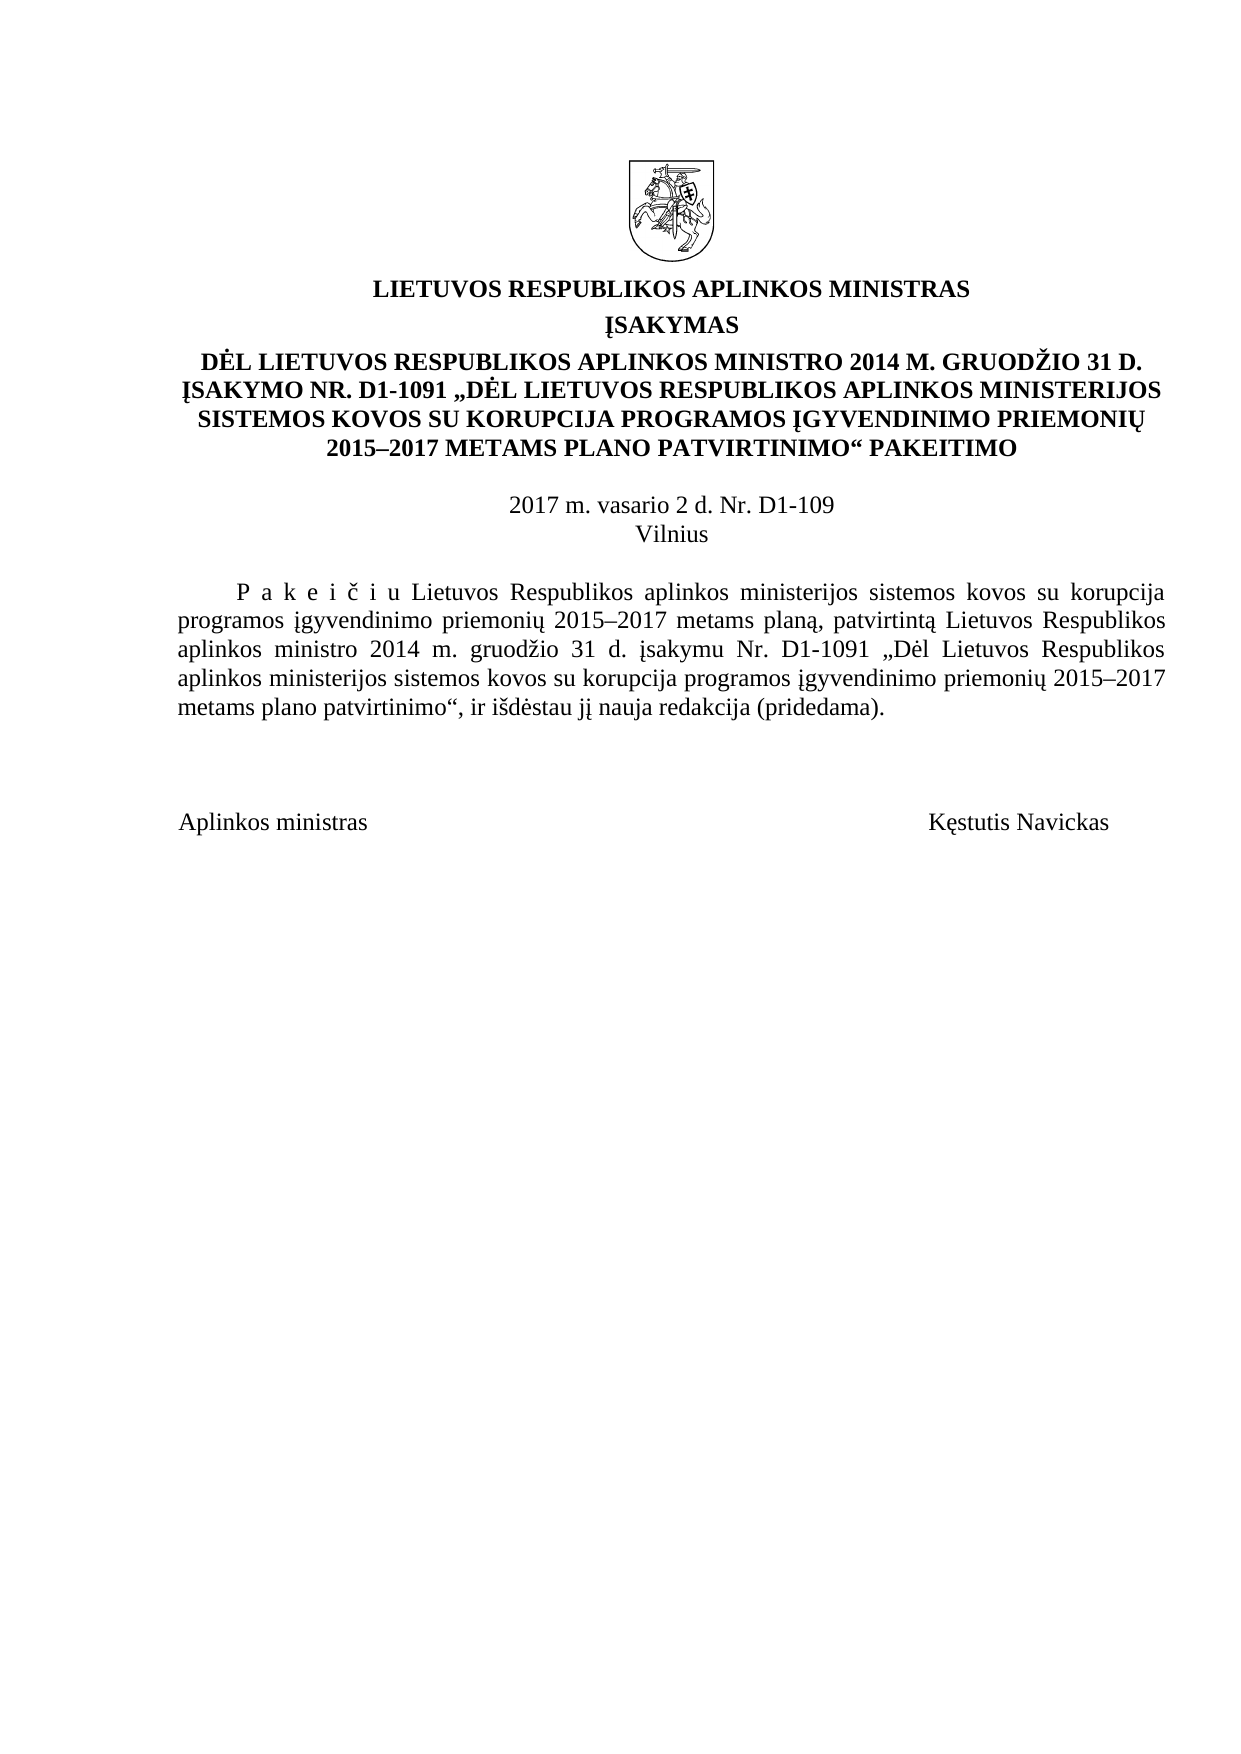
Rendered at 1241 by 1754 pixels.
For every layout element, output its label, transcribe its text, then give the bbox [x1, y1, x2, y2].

text LIETUVOS RESPUBLIKOS APLINKOS MINISTRAS [177, 274, 1166, 303]
text P a k e i č i u Lietuvos Respublikos aplinkos ministerijos sistemos kovos su korupcija programos įgyvendinimo priemonių 2015–2017 metams planą, patvirtintą Lietuvos Respublikos aplinkos ministro 2014 m. gruodžio 31 d. įsakymu Nr. D1-1091 „Dėl Lietuvos Respublikos aplinkos ministerijos sistemos kovos su korupcija programos įgyvendinimo priemonių 2015–2017 metams plano patvirtinimo“, ir išdėstau jį nauja redakcija (pridedama). [177, 577, 1166, 720]
text Vilnius [177, 519, 1166, 577]
text Aplinkos ministras Kęstutis Navickas [178, 807, 1163, 835]
text DĖL LIETUVOS RESPUBLIKOS APLINKOS MINISTRO 2014 M. GRUODŽIO 31 D. ĮSAKYMO NR. D1-1091 „DĖL LIETUVOS RESPUBLIKOS APLINKOS MINISTERIJOS SISTEMOS KOVOS SU KORUPCIJA PROGRAMOS ĮGYVENDINIMO PRIEMONIŲ 2015–2017 METAMS PLANO PATVIRTINIMO“ PAKEITIMO [177, 347, 1166, 462]
text ĮSAKYMAS [177, 311, 1166, 339]
text 2017 m. vasario 2 d. Nr. D1-109 [177, 490, 1166, 519]
